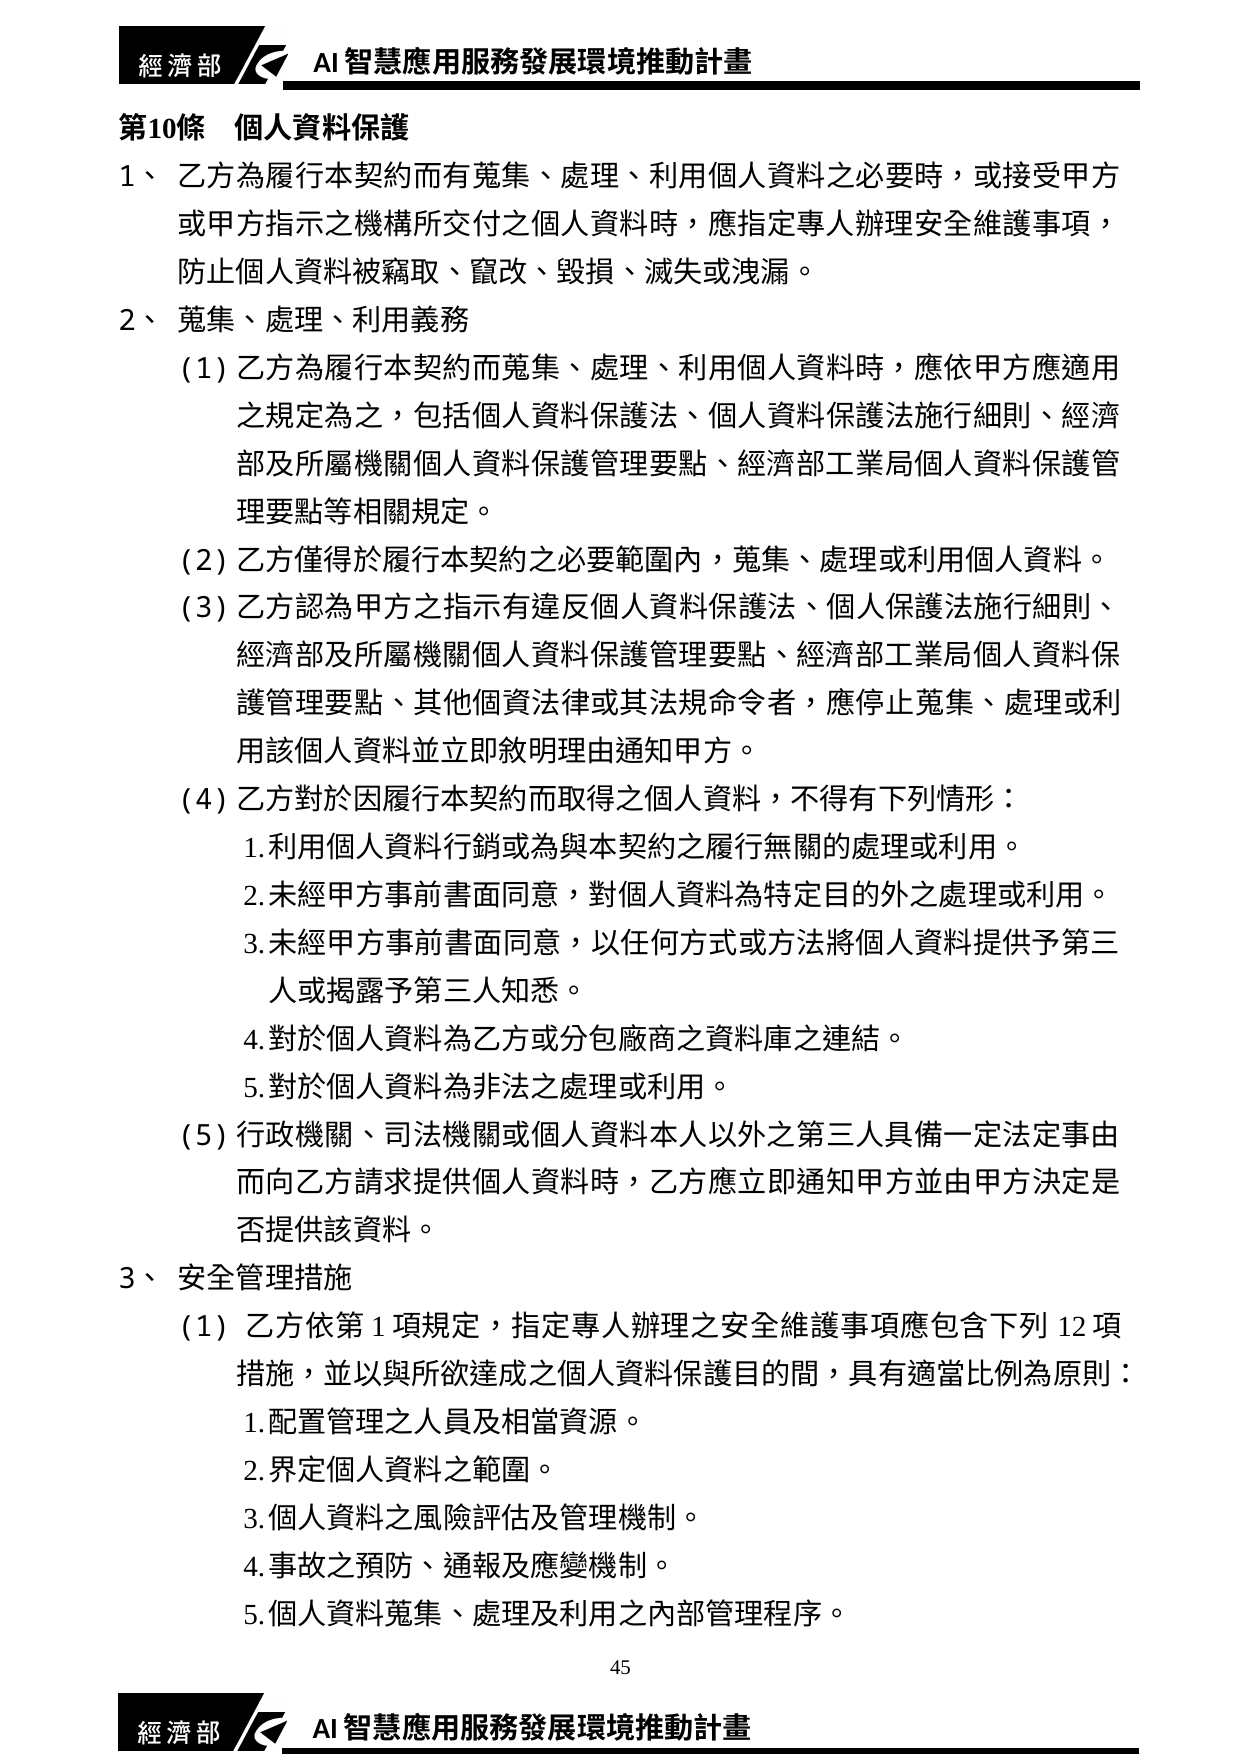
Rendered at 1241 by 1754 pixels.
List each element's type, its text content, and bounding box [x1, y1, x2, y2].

list 利用個人資料行銷或為與本契約之履行無關的處理或利用。 [243, 819, 1122, 867]
list 個人資料之風險評估及管理機制。 [243, 1490, 1122, 1538]
list 個人資料蒐集、處理及利用之內部管理程序。 [243, 1586, 1122, 1634]
list 配置管理之人員及相當資源。 [243, 1394, 1122, 1442]
list 未經甲方事前書面同意，對個人資料為特定目的外之處理或利用。 [243, 867, 1122, 915]
list 乙方為履行本契約而蒐集、處理、利用個人資料時，應依甲方應適用之規定為之，包括個人資料保護法、個人資料保護法施行細則、經濟部及所屬機關個人資料保護管理要點、經濟部工業局個人資料保護管理要點等相關規定。 [177, 340, 1122, 532]
list 蒐集、處理、利用義務 [118, 292, 1122, 340]
list 未經甲方事前書面同意，以任何方式或方法將個人資料提供予第三人或揭露予第三人知悉。 [243, 915, 1122, 1011]
list 乙方對於因履行本契約而取得之個人資料，不得有下列情形： [177, 771, 1122, 819]
list 乙方認為甲方之指示有違反個人資料保護法、個人保護法施行細則、經濟部及所屬機關個人資料保護管理要點、經濟部工業局個人資料保護管理要點、其他個資法律或其法規命令者，應停止蒐集、處理或利用該個人資料並立即敘明理由通知甲方。 [177, 579, 1122, 771]
list 安全管理措施 [118, 1250, 1122, 1298]
list 個人資料保護 [118, 100, 1122, 148]
list 乙方依第1項規定，指定專人辦理之安全維護事項應包含下列12項措施，並以與所欲達成之個人資料保護目的間，具有適當比例為原則： [177, 1298, 1122, 1394]
list 事故之預防、通報及應變機制。 [243, 1538, 1122, 1586]
list 乙方為履行本契約而有蒐集、處理、利用個人資料之必要時，或接受甲方或甲方指示之機構所交付之個人資料時，應指定專人辦理安全維護事項，防止個人資料被竊取、竄改、毀損、滅失或洩漏。 [118, 148, 1122, 292]
list 乙方僅得於履行本契約之必要範圍內，蒐集、處理或利用個人資料。 [177, 532, 1122, 579]
list 界定個人資料之範圍。 [243, 1442, 1122, 1490]
list 行政機關、司法機關或個人資料本人以外之第三人具備一定法定事由而向乙方請求提供個人資料時，乙方應立即通知甲方並由甲方決定是否提供該資料。 [177, 1107, 1122, 1250]
list 對於個人資料為非法之處理或利用。 [243, 1059, 1122, 1107]
list 對於個人資料為乙方或分包廠商之資料庫之連結。 [243, 1011, 1122, 1059]
